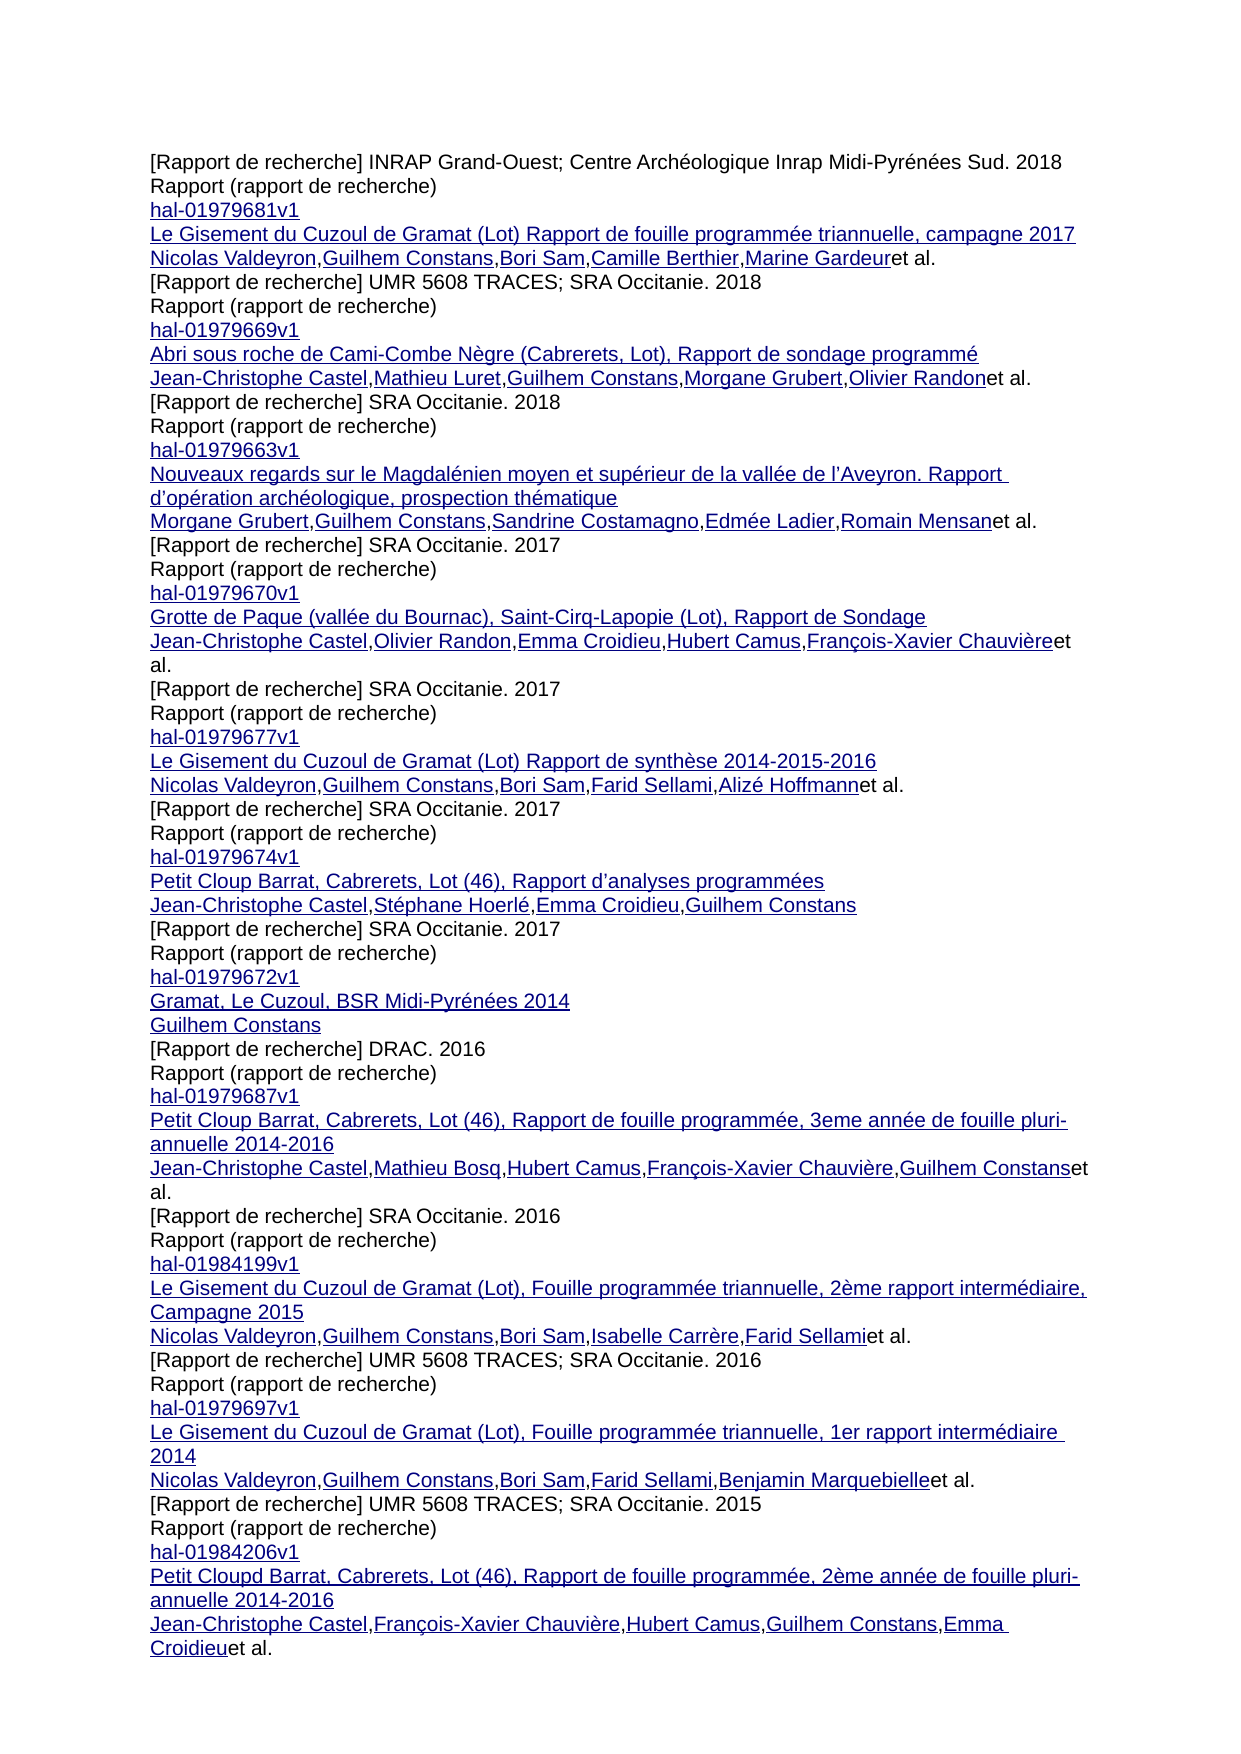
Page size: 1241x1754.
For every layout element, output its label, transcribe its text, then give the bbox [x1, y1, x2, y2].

table_cell Le Gisement du Cuzoul de Gramat (Lot) Rapport de fouille programmée triannuelle, campagne 2017 Nicolas Valdeyron,Guilhem Constans,Bori Sam,Camille Berthier,Marine Gardeuret al. [Rapport de recherche] UMR 5608 TRACES; SRA Occitanie. 2018 Rapport (rapport de recherche) hal-01979669v1 [150, 222, 1090, 342]
table_cell [Rapport de recherche] INRAP Grand-Ouest; Centre Archéologique Inrap Midi-Pyrénées Sud. 2018 Rapport (rapport de recherche) hal-01979681v1 [150, 150, 1090, 222]
table_cell Petit Cloup Barrat, Cabrerets, Lot (46), Rapport d’analyses programmées Jean-Christophe Castel,Stéphane Hoerlé,Emma Croidieu,Guilhem Constans [Rapport de recherche] SRA Occitanie. 2017 Rapport (rapport de recherche) hal-01979672v1 [150, 869, 1090, 988]
table_cell Gramat, Le Cuzoul, BSR Midi-Pyrénées 2014 Guilhem Constans [Rapport de recherche] DRAC. 2016 Rapport (rapport de recherche) hal-01979687v1 [150, 989, 1090, 1108]
table_cell Petit Cloupd Barrat, Cabrerets, Lot (46), Rapport de fouille programmée, 2ème année de fouille pluri-annuelle 2014-2016 Jean-Christophe Castel,François-Xavier Chauvière,Hubert Camus,Guilhem Constans,Emma Croidieuet al. [150, 1564, 1090, 1659]
table_cell Nouveaux regards sur le Magdalénien moyen et supérieur de la vallée de l’Aveyron. Rapport d’opération archéologique, prospection thématique Morgane Grubert,Guilhem Constans,Sandrine Costamagno,Edmée Ladier,Romain Mensanet al. [Rapport de recherche] SRA Occitanie. 2017 Rapport (rapport de recherche) hal-01979670v1 [150, 461, 1090, 605]
table_cell Grotte de Paque (vallée du Bournac), Saint-Cirq-Lapopie (Lot), Rapport de Sondage Jean-Christophe Castel,Olivier Randon,Emma Croidieu,Hubert Camus,François-Xavier Chauvièreet al. [Rapport de recherche] SRA Occitanie. 2017 Rapport (rapport de recherche) hal-01979677v1 [150, 605, 1090, 749]
table_cell Abri sous roche de Cami-Combe Nègre (Cabrerets, Lot), Rapport de sondage programmé Jean-Christophe Castel,Mathieu Luret,Guilhem Constans,Morgane Grubert,Olivier Randonet al. [Rapport de recherche] SRA Occitanie. 2018 Rapport (rapport de recherche) hal-01979663v1 [150, 342, 1090, 461]
table_cell Petit Cloup Barrat, Cabrerets, Lot (46), Rapport de fouille programmée, 3eme année de fouille pluri-annuelle 2014-2016 Jean-Christophe Castel,Mathieu Bosq,Hubert Camus,François-Xavier Chauvière,Guilhem Constanset al. [Rapport de recherche] SRA Occitanie. 2016 Rapport (rapport de recherche) hal-01984199v1 [150, 1108, 1090, 1276]
table_cell Le Gisement du Cuzoul de Gramat (Lot) Rapport de synthèse 2014-2015-2016 Nicolas Valdeyron,Guilhem Constans,Bori Sam,Farid Sellami,Alizé Hoffmannet al. [Rapport de recherche] SRA Occitanie. 2017 Rapport (rapport de recherche) hal-01979674v1 [150, 749, 1090, 869]
table_cell Le Gisement du Cuzoul de Gramat (Lot), Fouille programmée triannuelle, 2ème rapport intermédiaire, Campagne 2015 Nicolas Valdeyron,Guilhem Constans,Bori Sam,Isabelle Carrère,Farid Sellamiet al. [Rapport de recherche] UMR 5608 TRACES; SRA Occitanie. 2016 Rapport (rapport de recherche) hal-01979697v1 [150, 1276, 1090, 1420]
table_cell Le Gisement du Cuzoul de Gramat (Lot), Fouille programmée triannuelle, 1er rapport intermédiaire 2014 Nicolas Valdeyron,Guilhem Constans,Bori Sam,Farid Sellami,Benjamin Marquebielleet al. [Rapport de recherche] UMR 5608 TRACES; SRA Occitanie. 2015 Rapport (rapport de recherche) hal-01984206v1 [150, 1420, 1090, 1563]
